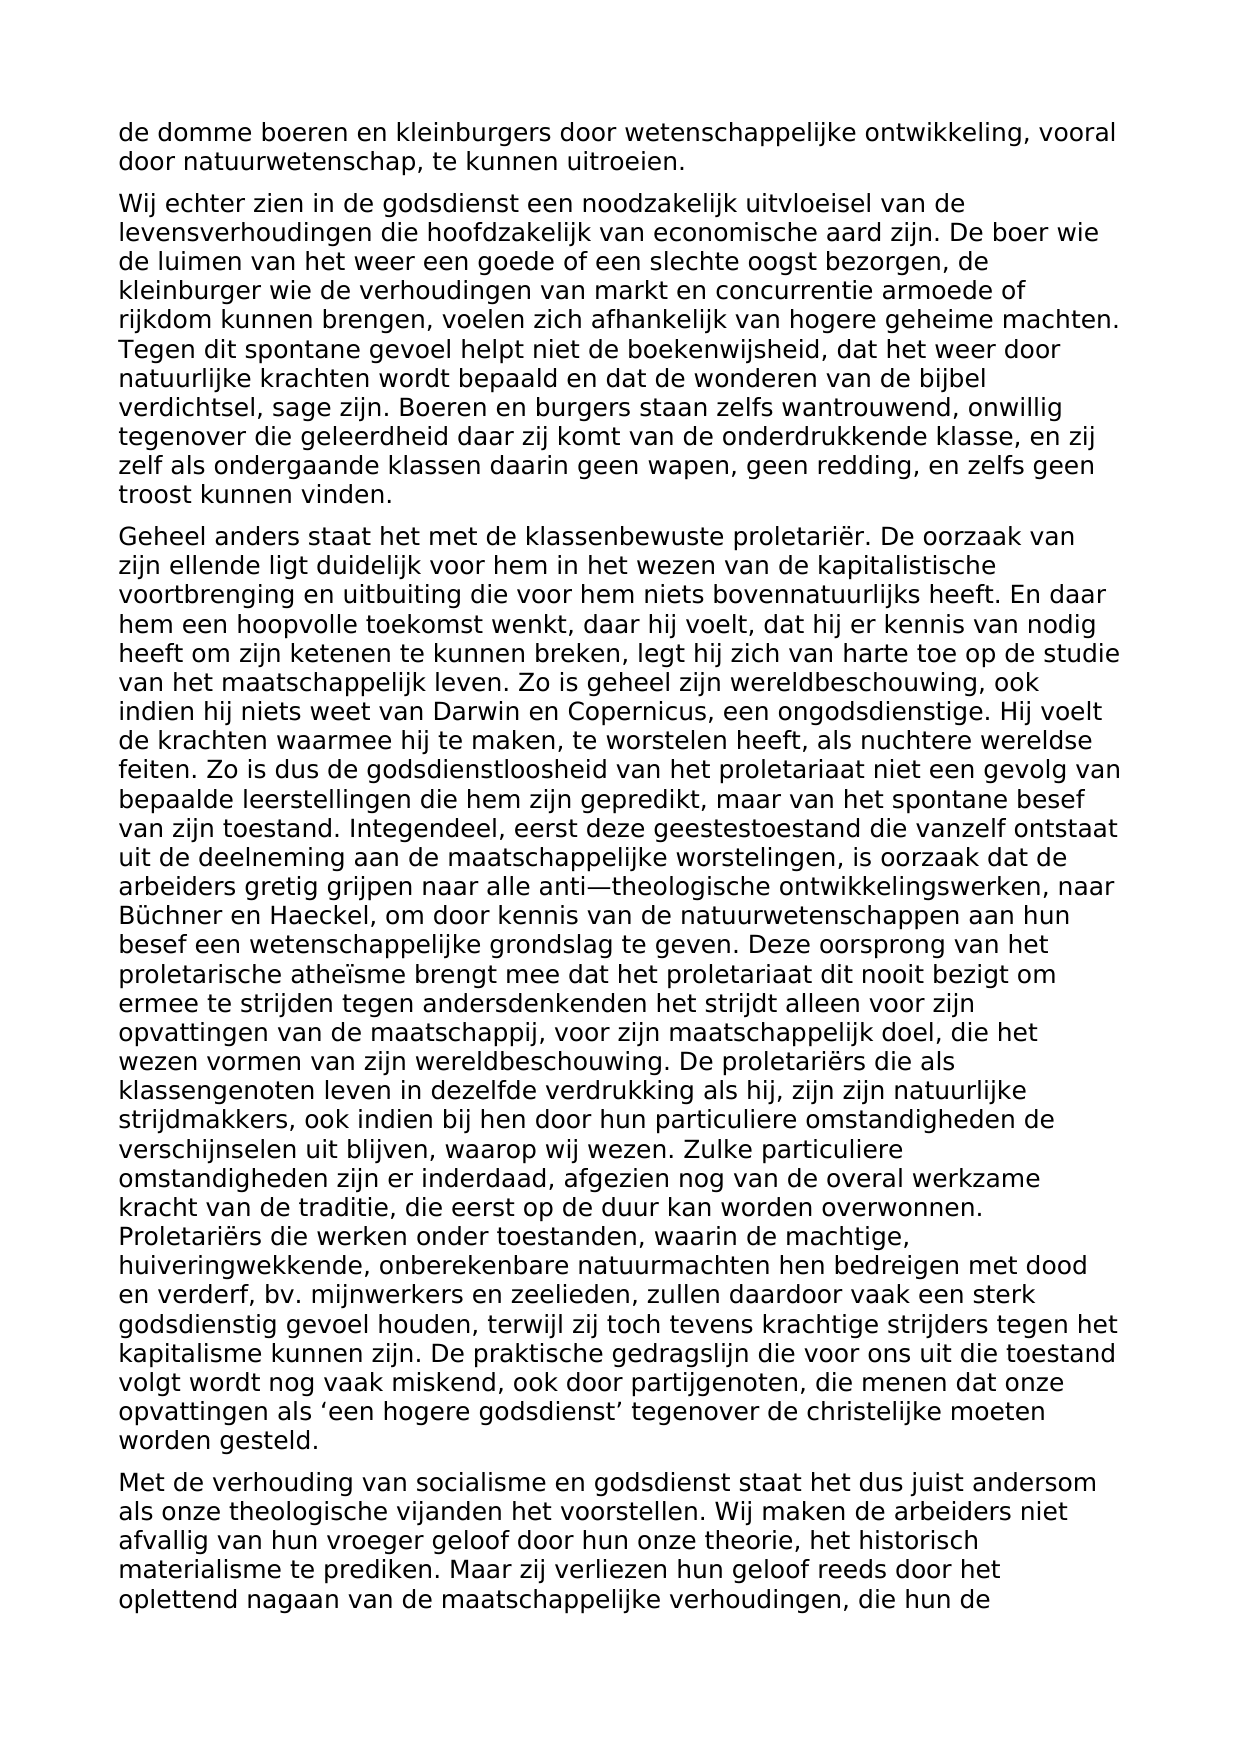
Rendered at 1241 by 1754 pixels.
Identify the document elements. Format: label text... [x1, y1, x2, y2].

text Geheel anders staat het met de klassenbewuste proletariër. De oorzaak van zijn ellende ligt duidelijk voor hem in het wezen van de kapitalistische voortbrenging en uitbuiting die voor hem niets bovennatuurlijks heeft. En daar hem een hoopvolle toekomst wenkt, daar hij voelt, dat hij er kennis van nodig heeft om zijn ketenen te kunnen breken, legt hij zich van harte toe op de studie van het maatschappelijk leven. Zo is geheel zijn wereldbeschouwing, ook indien hij niets weet van Darwin en Copernicus, een ongodsdienstige. Hij voelt de krachten waarmee hij te maken, te worstelen heeft, als nuchtere wereldse feiten. Zo is dus de godsdienstloosheid van het proletariaat niet een gevolg van bepaalde leerstellingen die hem zijn gepredikt, maar van het spontane besef van zijn toestand. Integendeel, eerst deze geestestoestand die vanzelf ontstaat uit de deelneming aan de maatschappelijke worstelingen, is oorzaak dat de arbeiders gretig grijpen naar alle anti—theologische ontwikkelingswerken, naar Büchner en Haeckel, om door kennis van de natuurwetenschappen aan hun besef een wetenschappelijke grondslag te geven. Deze oorsprong van het proletarische atheïsme brengt mee dat het proletariaat dit nooit bezigt om ermee te strijden tegen andersdenkenden het strijdt alleen voor zijn opvattingen van de maatschappij, voor zijn maatschappelijk doel, die het wezen vormen van zijn wereldbeschouwing. De proletariërs die als klassengenoten leven in dezelfde verdrukking als hij, zijn zijn natuurlijke strijdmakkers, ook indien bij hen door hun particuliere omstandigheden de verschijnselen uit blijven, waarop wij wezen. Zulke particuliere omstandigheden zijn er inderdaad, afgezien nog van de overal werkzame kracht van de traditie, die eerst op de duur kan worden overwonnen. Proletariërs die werken onder toestanden, waarin de machtige, huiveringwekkende, onberekenbare natuurmachten hen bedreigen met dood en verderf, bv. mijnwerkers en zeelieden, zullen daardoor vaak een sterk godsdienstig gevoel houden, terwijl zij toch tevens krachtige strijders tegen het kapitalisme kunnen zijn. De praktische gedragslijn die voor ons uit die toestand volgt wordt nog vaak miskend, ook door partijgenoten, die menen dat onze opvattingen als ‘een hogere godsdienst’ tegenover de christelijke moeten worden gesteld. [118, 522, 1122, 1456]
text Met de verhouding van socialisme en godsdienst staat het dus juist andersom als onze theologische vijanden het voorstellen. Wij maken de arbeiders niet afvallig van hun vroeger geloof door hun onze theorie, het historisch materialisme te prediken. Maar zij verliezen hun geloof reeds door het oplettend nagaan van de maatschappelijke verhoudingen, die hun de [118, 1468, 1122, 1614]
text de domme boeren en kleinburgers door wetenschappelijke ontwikkeling, vooral door natuurwetenschap, te kunnen uitroeien. [118, 118, 1122, 176]
text Wij echter zien in de godsdienst een noodzakelijk uitvloeisel van de levensverhoudingen die hoofdzakelijk van economische aard zijn. De boer wie de luimen van het weer een goede of een slechte oogst bezorgen, de kleinburger wie de verhoudingen van markt en concurrentie armoede of rijkdom kunnen brengen, voelen zich afhankelijk van hogere geheime machten. Tegen dit spontane gevoel helpt niet de boekenwijsheid, dat het weer door natuurlijke krachten wordt bepaald en dat de wonderen van de bijbel verdichtsel, sage zijn. Boeren en burgers staan zelfs wantrouwend, onwillig tegenover die geleerdheid daar zij komt van de onderdrukkende klasse, en zij zelf als ondergaande klassen daarin geen wapen, geen redding, en zelfs geen troost kunnen vinden. [118, 189, 1122, 510]
